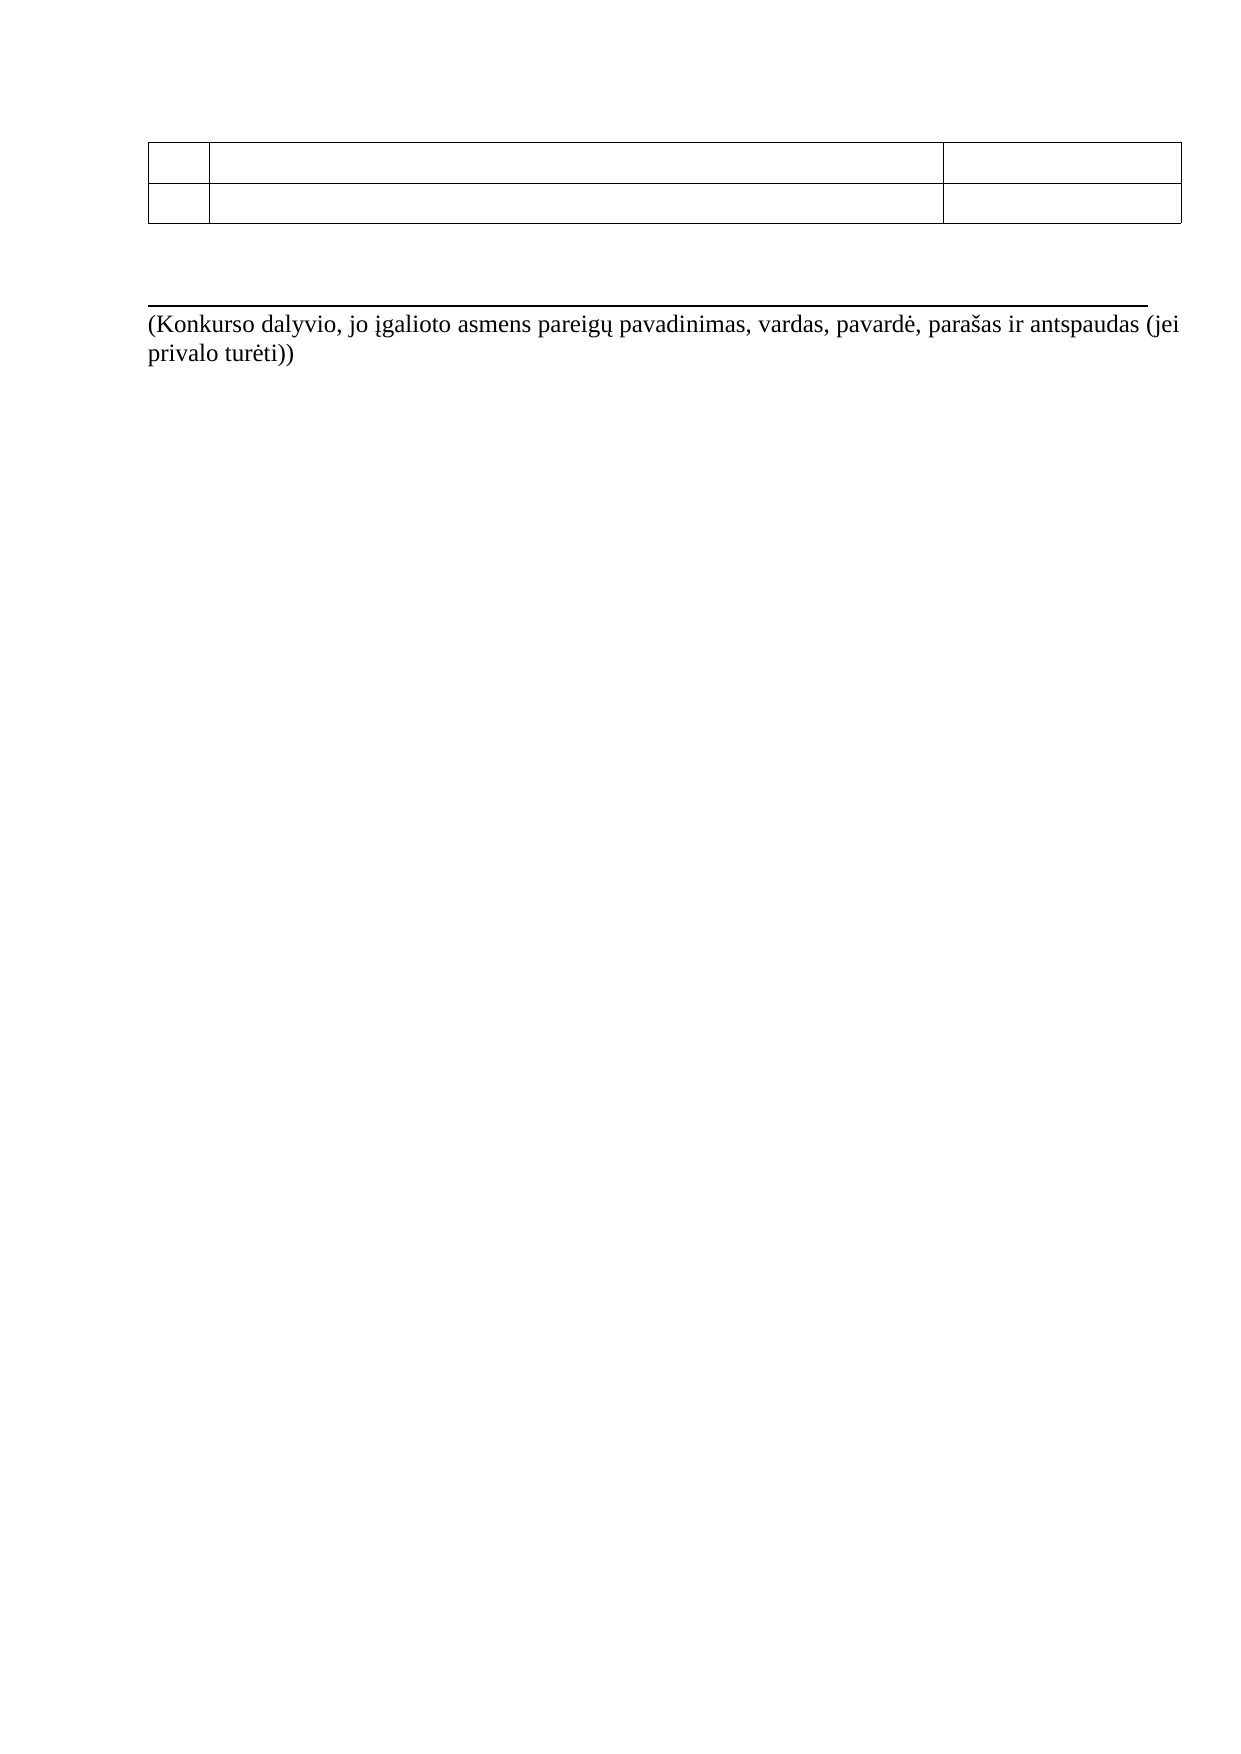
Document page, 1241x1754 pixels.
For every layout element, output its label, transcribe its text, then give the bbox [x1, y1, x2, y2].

table_cell [149, 184, 209, 223]
table_cell [210, 143, 943, 182]
table_cell [149, 143, 209, 182]
table_cell [210, 184, 943, 223]
table_cell [944, 143, 1181, 182]
text (Konkurso dalyvio, jo įgalioto asmens pareigų pavadinimas, vardas, pavardė, parašas ir antspaudas (jei privalo turėti)) [148, 309, 1181, 367]
table_cell [944, 184, 1181, 223]
